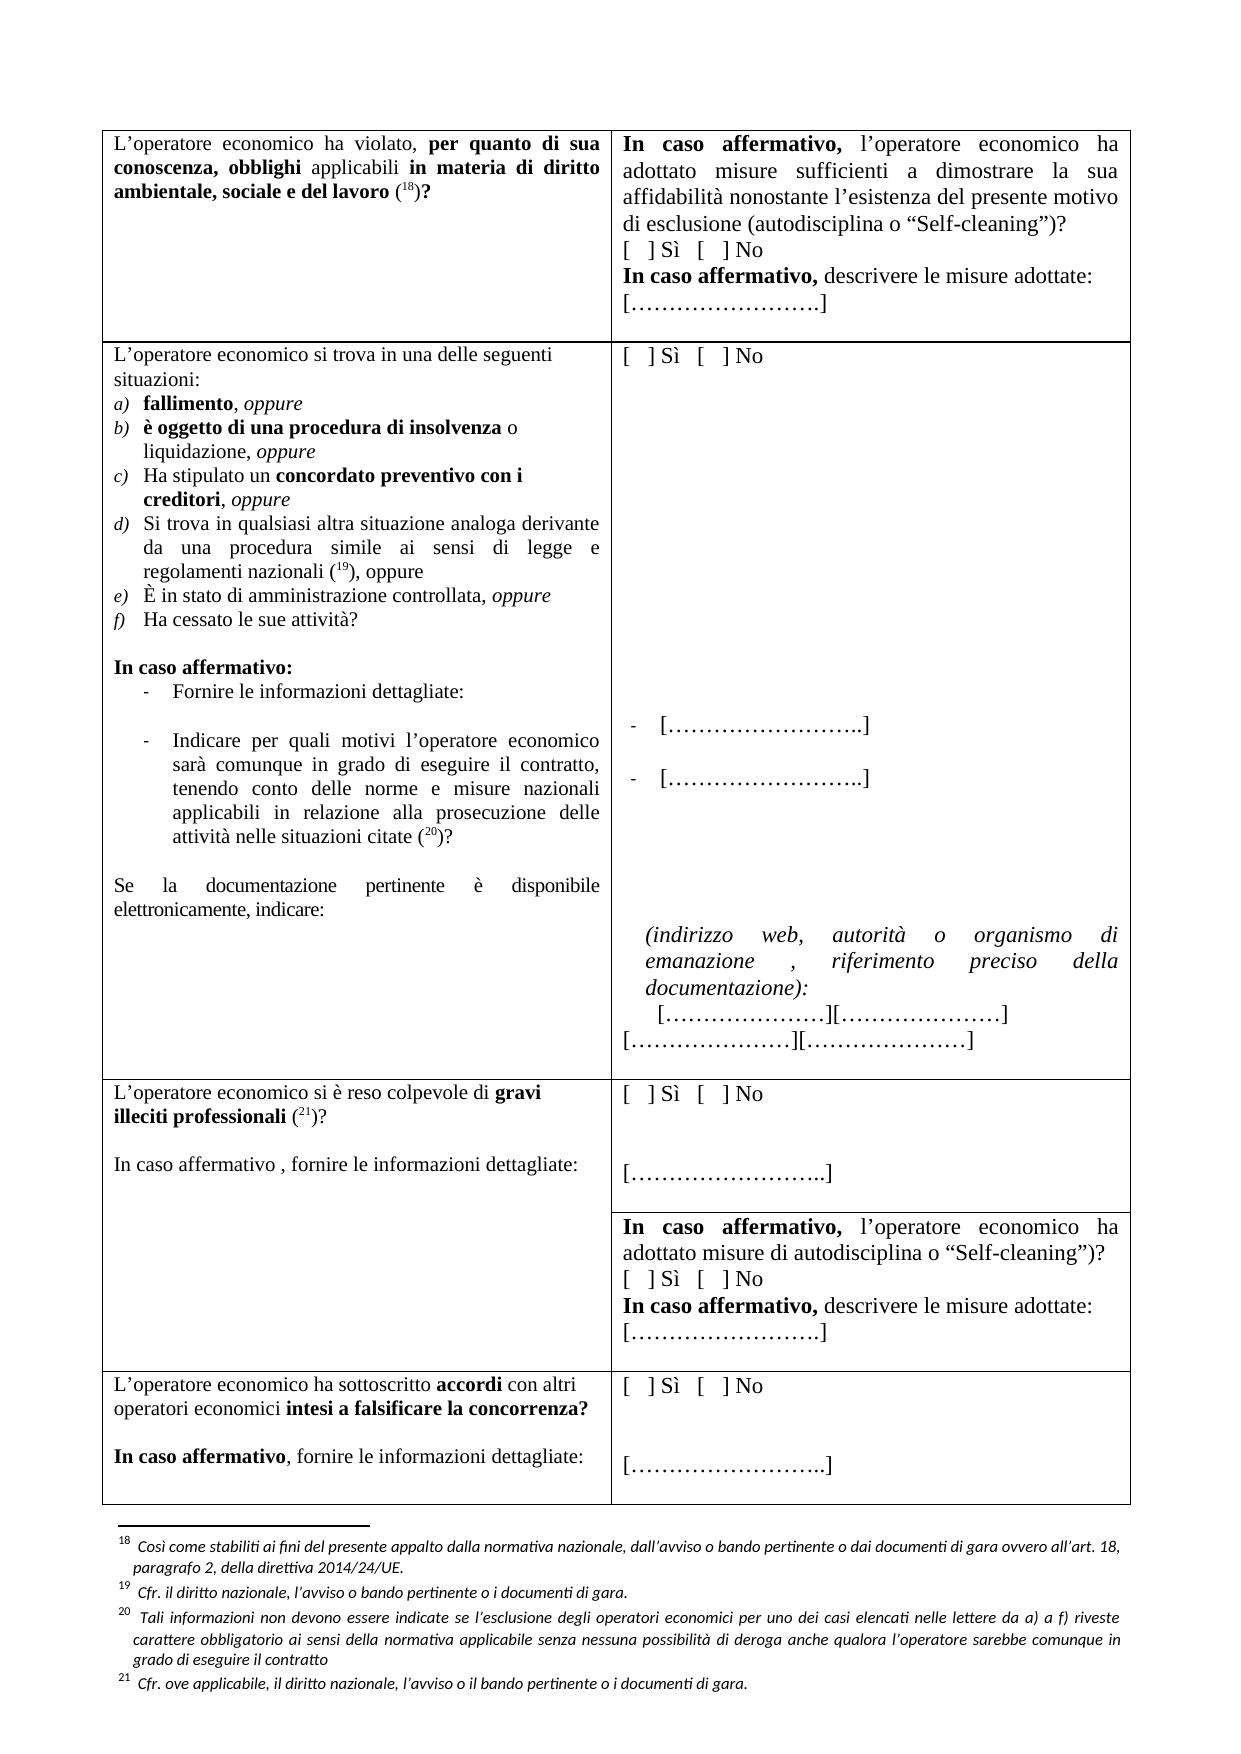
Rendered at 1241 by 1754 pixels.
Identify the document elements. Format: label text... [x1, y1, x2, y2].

table_cell L’operatore economico ha violato, per quanto di sua conoscenza, obblighi applicabili in materia di diritto ambientale, sociale e del lavoro ()? [103, 131, 611, 341]
table_cell L’operatore economico si è reso colpevole di gravi illeciti professionali ()? In caso affermativo , fornire le informazioni dettagliate: [103, 1080, 611, 1371]
table_cell In caso affermativo, l’operatore economico ha adottato misure di autodisciplina o “Self-cleaning”)? [ ] Sì [ ] No In caso affermativo, descrivere le misure adottate: […………………….] [612, 1213, 1130, 1371]
table_cell L’operatore economico ha sottoscritto accordi con altri operatori economici intesi a falsificare la concorrenza? In caso affermativo, fornire le informazioni dettagliate: [103, 1372, 611, 1504]
table_cell [ ] Sì [ ] No [……………………..] [612, 1080, 1130, 1212]
table_cell In caso affermativo, l’operatore economico ha adottato misure sufficienti a dimostrare la sua affidabilità nonostante l’esistenza del presente motivo di esclusione (autodisciplina o “Self-cleaning”)? [ ] Sì [ ] No In caso affermativo, descrivere le misure adottate: […………………….] [612, 131, 1130, 341]
table_cell L’operatore economico si trova in una delle seguenti situazioni: fallimento, oppure è oggetto di una procedura di insolvenza o liquidazione, oppure Ha stipulato un concordato preventivo con i creditori, oppure Si trova in qualsiasi altra situazione analoga derivante da una procedura simile ai sensi di legge e regolamenti nazionali (), oppure È in stato di amministrazione controllata, oppure Ha cessato le sue attività? In caso affermativo: Fornire le informazioni dettagliate: Indicare per quali motivi l’operatore economico sarà comunque in grado di eseguire il contratto, tenendo conto delle norme e misure nazionali applicabili in relazione alla prosecuzione delle attività nelle situazioni citate ()? Se la documentazione pertinente è disponibile elettronicamente, indicare: [103, 343, 611, 1079]
table_cell [ ] Sì [ ] No [……………………..] [……………………..] (indirizzo web, autorità o organismo di emanazione , riferimento preciso della documentazione): […………………][…………………][…………………][…………………] [612, 343, 1130, 1079]
table_cell [ ] Sì [ ] No [……………………..] [612, 1372, 1130, 1504]
